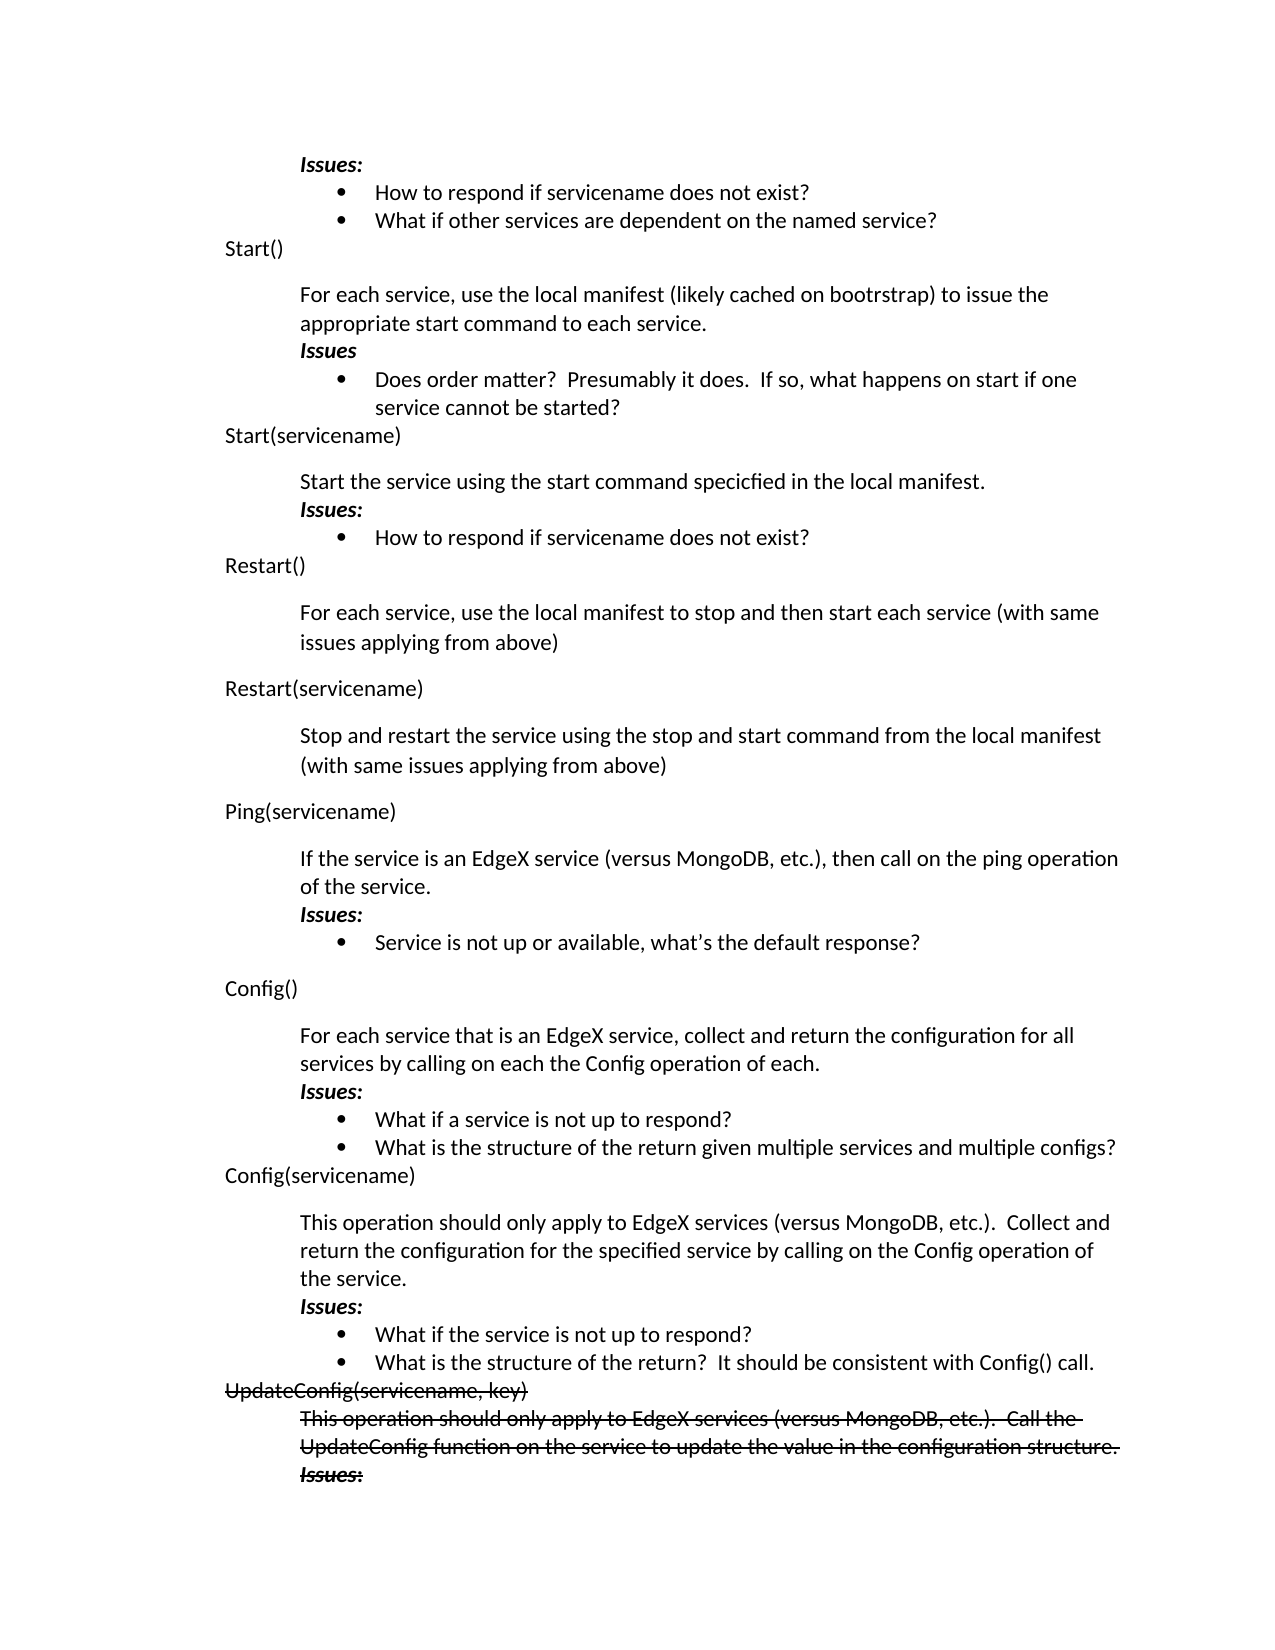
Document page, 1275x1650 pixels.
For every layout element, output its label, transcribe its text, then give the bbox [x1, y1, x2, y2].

text Restart() [225, 551, 1125, 579]
text Config() [225, 974, 1125, 1003]
text Start the service using the start command specicfied in the local manifest. [300, 467, 1125, 495]
text Restart(servicename) [225, 674, 1125, 702]
text Config(servicename) [225, 1161, 1125, 1189]
list What if a service is not up to respond? [337, 1105, 1125, 1133]
text Issues: [300, 1460, 1125, 1488]
list How to respond if servicename does not exist? [337, 523, 1125, 551]
text Issues: [300, 900, 1125, 928]
text This operation should only apply to EdgeX services (versus MongoDB, etc.). Collect and return the configuration for the specified service by calling on the Config operation of the service. [300, 1208, 1125, 1292]
text Start(servicename) [225, 421, 1125, 449]
text Issues [300, 337, 1125, 365]
text Ping(servicename) [225, 797, 1125, 825]
list Service is not up or available, what’s the default response? [337, 928, 1125, 956]
text Start() [225, 234, 1125, 262]
text UpdateConfig(servicename, key) [225, 1376, 1125, 1404]
text Issues: [300, 495, 1125, 523]
list What if the service is not up to respond? [337, 1320, 1125, 1348]
text For each service, use the local manifest (likely cached on bootrstrap) to issue the appropriate start command to each service. [300, 281, 1125, 337]
text For each service, use the local manifest to stop and then start each service (with same issues applying from above) [300, 598, 1125, 656]
list What if other services are dependent on the named service? [337, 206, 1125, 234]
list Does order matter? Presumably it does. If so, what happens on start if one service cannot be started? [337, 365, 1125, 421]
list What is the structure of the return given multiple services and multiple configs? [337, 1133, 1125, 1161]
text For each service that is an EdgeX service, collect and return the configuration for all services by calling on each the Config operation of each. [300, 1021, 1125, 1077]
list How to respond if servicename does not exist? [337, 178, 1125, 206]
text If the service is an EdgeX service (versus MongoDB, etc.), then call on the ping operation of the service. [300, 844, 1125, 900]
text Stop and restart the service using the stop and start command from the local manifest (with same issues applying from above) [300, 721, 1125, 779]
text Issues: [300, 1292, 1125, 1320]
text Issues: [300, 150, 1125, 178]
text This operation should only apply to EdgeX services (versus MongoDB, etc.). Call the UpdateConfig function on the service to update the value in the configuration structure. [300, 1404, 1125, 1460]
text Issues: [300, 1077, 1125, 1105]
list What is the structure of the return? It should be consistent with Config() call. [337, 1348, 1125, 1376]
